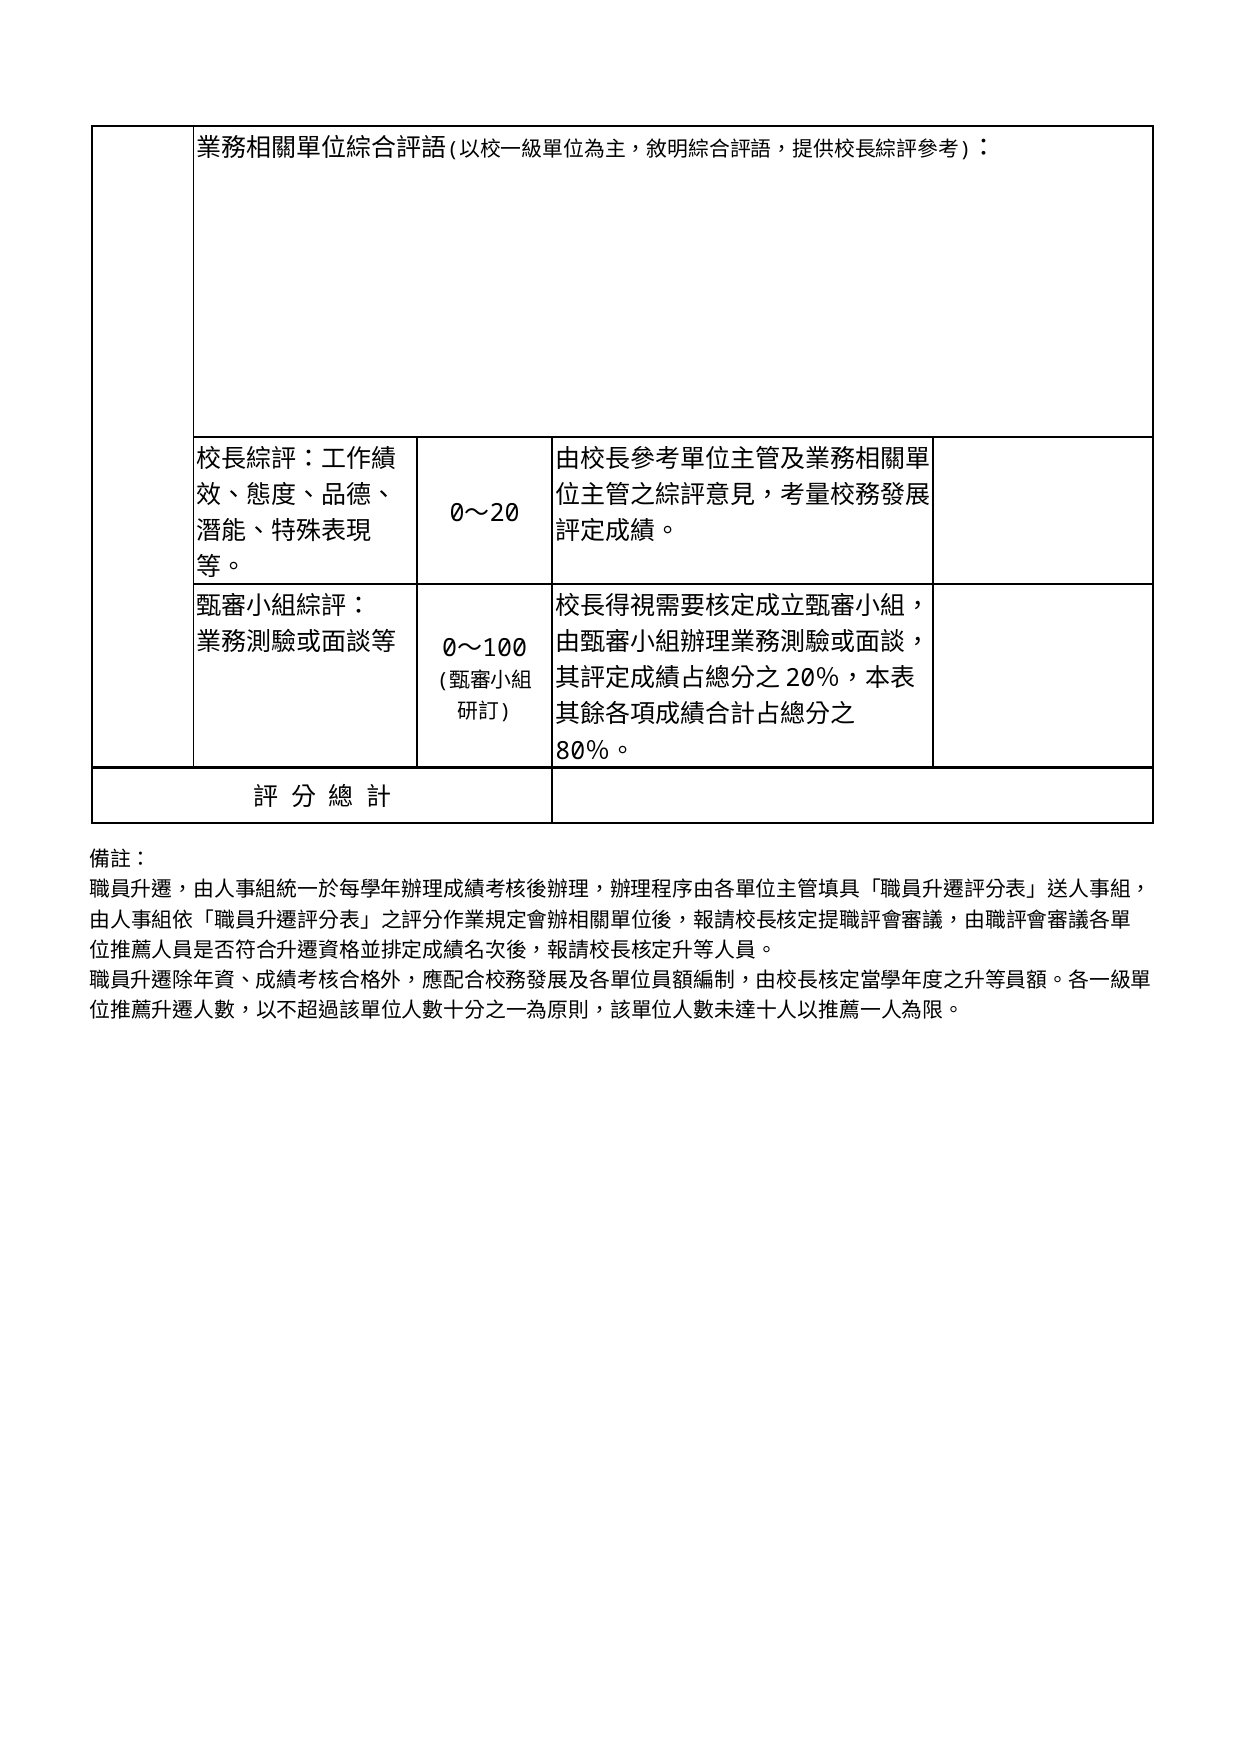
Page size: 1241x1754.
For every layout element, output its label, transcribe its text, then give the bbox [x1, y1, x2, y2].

table_cell [553, 769, 1152, 822]
table_cell 校長綜評：工作績效、態度、品德、潛能、特殊表現等。 [194, 438, 416, 583]
table_cell [934, 585, 1152, 766]
table_cell 評 分 總 計 [93, 769, 551, 822]
text 備註： [89, 842, 1151, 873]
table_cell [934, 438, 1152, 583]
table_cell [93, 127, 193, 766]
table_cell 甄審小組綜評： 業務測驗或面談等 [194, 585, 416, 766]
table_cell 0～100 (甄審小組 研訂) [418, 585, 551, 766]
table_cell 業務相關單位綜合評語(以校一級單位為主，敘明綜合評語，提供校長綜評參考)： [194, 127, 1152, 436]
text 職員升遷除年資、成績考核合格外，應配合校務發展及各單位員額編制，由校長核定當學年度之升等員額。各一級單位推薦升遷人數，以不超過該單位人數十分之一為原則，該單位人數未達十人以推薦一人為限。 [89, 963, 1151, 1024]
table_cell 校長得視需要核定成立甄審小組，由甄審小組辦理業務測驗或面談，其評定成績占總分之20％，本表其餘各項成績合計占總分之80％。 [553, 585, 932, 766]
text 職員升遷，由人事組統一於每學年辦理成績考核後辦理，辦理程序由各單位主管填具「職員升遷評分表」送人事組，由人事組依「職員升遷評分表」之評分作業規定會辦相關單位後，報請校長核定提職評會審議，由職評會審議各單位推薦人員是否符合升遷資格並排定成績名次後，報請校長核定升等人員。 [89, 873, 1151, 963]
table_cell 0～20 [418, 438, 551, 583]
table_cell 由校長參考單位主管及業務相關單位主管之綜評意見，考量校務發展評定成績。 [553, 438, 932, 583]
